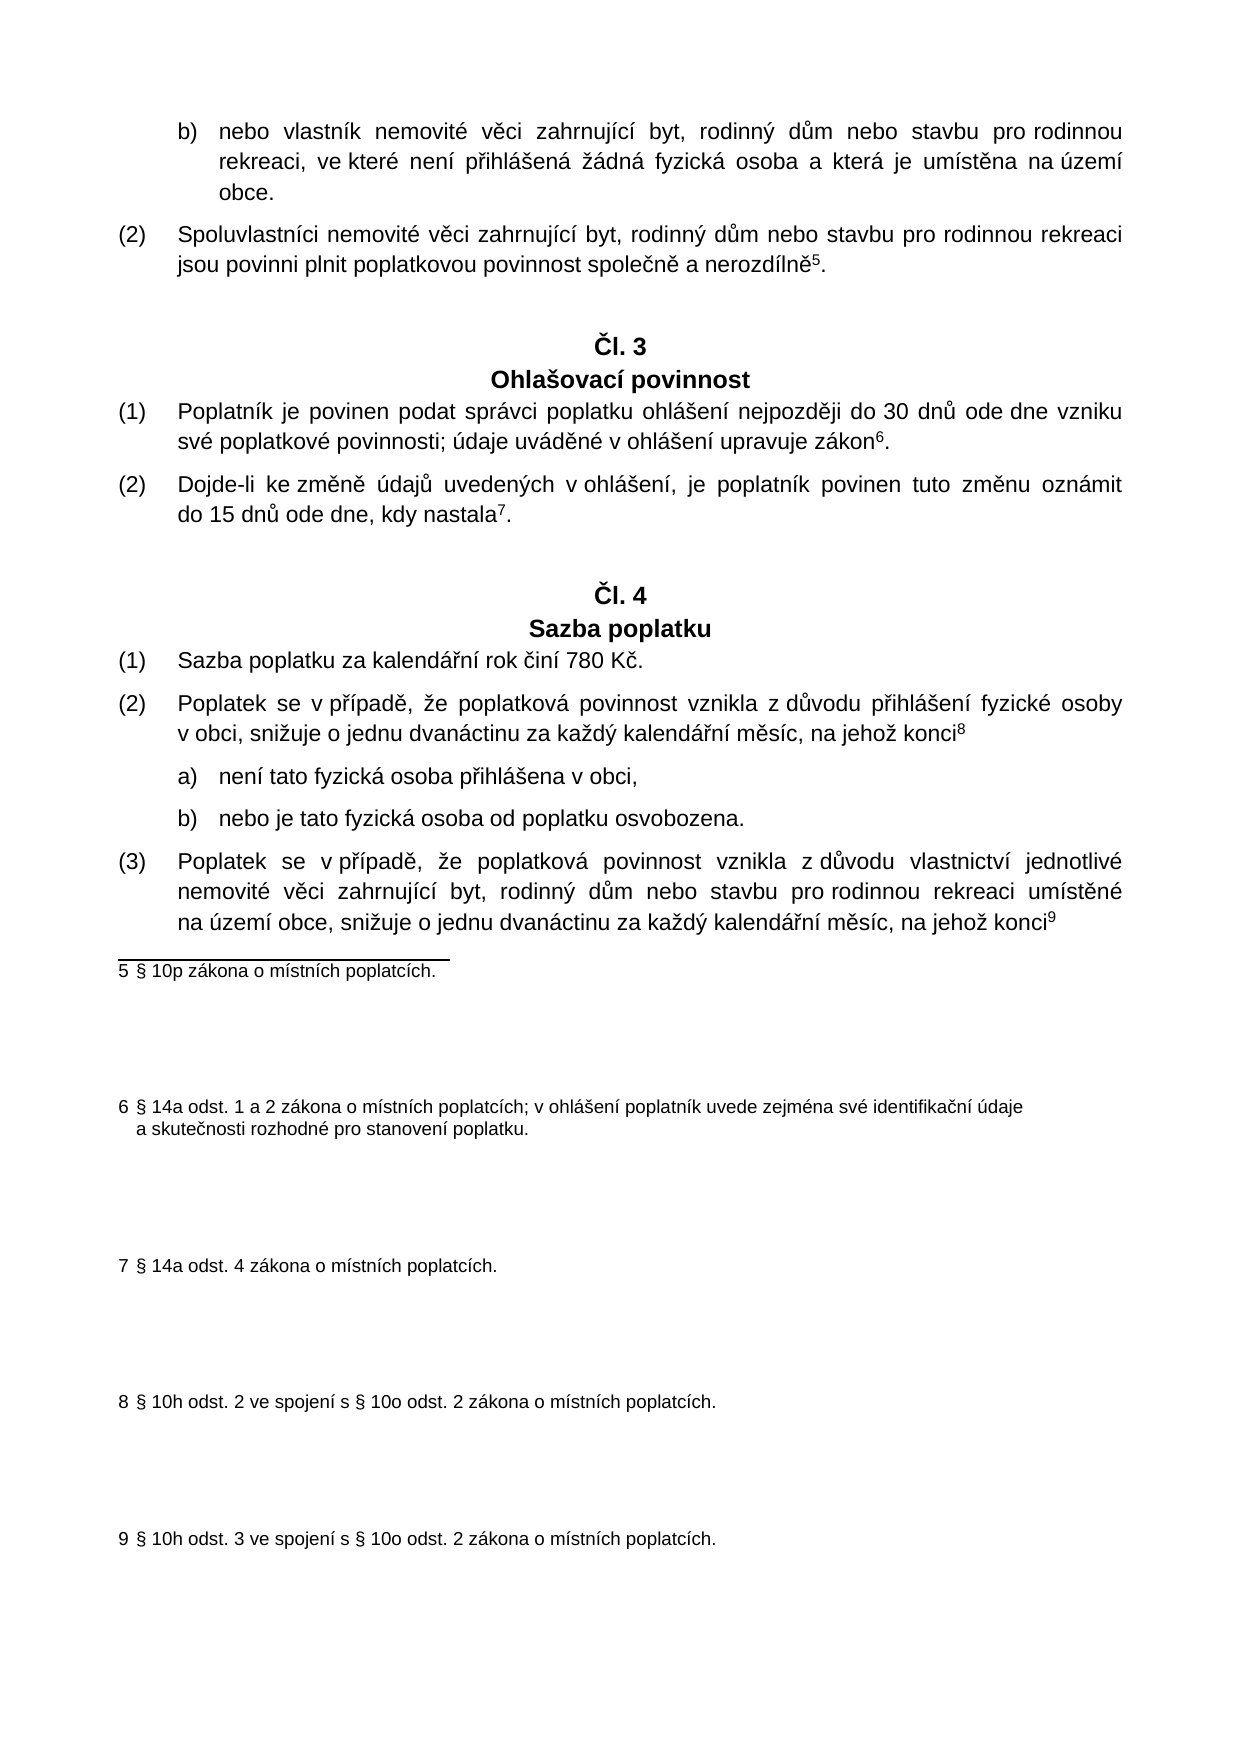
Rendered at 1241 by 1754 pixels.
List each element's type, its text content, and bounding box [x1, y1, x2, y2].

list Spoluvlastníci nemovité věci zahrnující byt, rodinný dům nebo stavbu pro rodinnou rekreaci jsou povinni plnit poplatkovou povinnost společně a nerozdílně. [118, 221, 1122, 278]
list § 10p zákona o místních poplatcích. [118, 960, 1122, 981]
subtitle Čl. 4 Sazba poplatku [118, 581, 1122, 643]
list Poplatek se v případě, že poplatková povinnost vznikla z důvodu přihlášení fyzické osoby v obci, snižuje o jednu dvanáctinu za každý kalendářní měsíc, na jehož konci [118, 690, 1122, 746]
subtitle Čl. 3 Ohlašovací povinnost [118, 332, 1122, 393]
list nebo vlastník nemovité věci zahrnující byt, rodinný dům nebo stavbu pro rodinnou rekreaci, ve které není přihlášená žádná fyzická osoba a která je umístěna na území obce. [177, 118, 1122, 205]
list § 14a odst. 4 zákona o místních poplatcích. [118, 1254, 1122, 1276]
list nebo je tato fyzická osoba od poplatku osvobozena. [177, 805, 1122, 832]
list Sazba poplatku za kalendářní rok činí 780 Kč. [118, 647, 1122, 673]
list § 10h odst. 2 ve spojení s § 10o odst. 2 zákona o místních poplatcích. [118, 1391, 1122, 1413]
list § 14a odst. 1 a 2 zákona o místních poplatcích; v ohlášení poplatník uvede zejména své identifikační údaje a skutečnosti rozhodné pro stanovení poplatku. [118, 1096, 1122, 1139]
list § 10h odst. 3 ve spojení s § 10o odst. 2 zákona o místních poplatcích. [118, 1528, 1122, 1549]
list není tato fyzická osoba přihlášena v obci, [177, 763, 1122, 789]
list Poplatník je povinen podat správci poplatku ohlášení nejpozději do 30 dnů ode dne vzniku své poplatkové povinnosti; údaje uváděné v ohlášení upravuje zákon. [118, 398, 1122, 454]
list Dojde-li ke změně údajů uvedených v ohlášení, je poplatník povinen tuto změnu oznámit do 15 dnů ode dne, kdy nastala. [118, 471, 1122, 527]
list Poplatek se v případě, že poplatková povinnost vznikla z důvodu vlastnictví jednotlivé nemovité věci zahrnující byt, rodinný dům nebo stavbu pro rodinnou rekreaci umístěné na území obce, snižuje o jednu dvanáctinu za každý kalendářní měsíc, na jehož konci [118, 848, 1122, 935]
